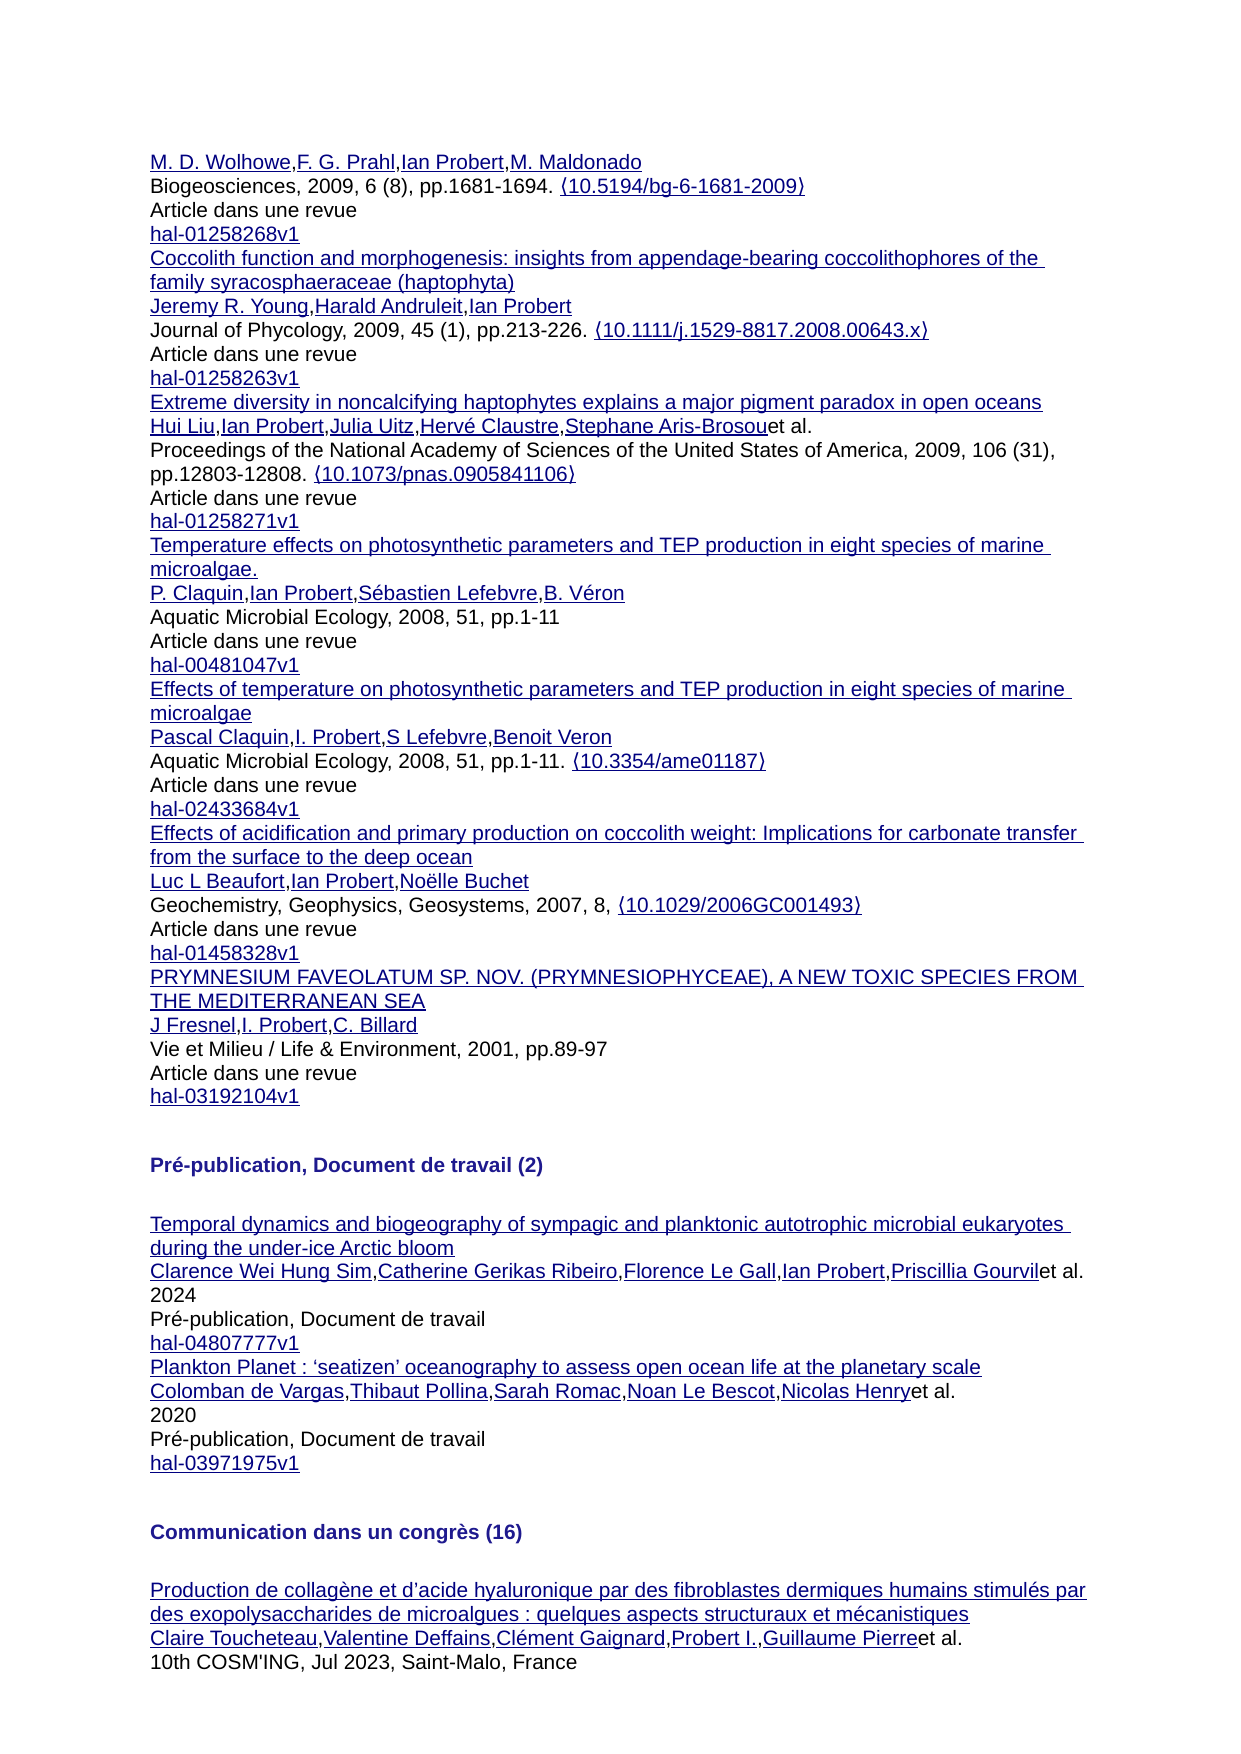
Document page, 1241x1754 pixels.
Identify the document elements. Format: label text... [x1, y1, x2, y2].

table_cell Effects of acidification and primary production on coccolith weight: Implications for carbonate transfer from the surface to the deep ocean Luc L Beaufort,Ian Probert,Noëlle Buchet Geochemistry, Geophysics, Geosystems, 2007, 8, ⟨10.1029/2006GC001493⟩ Article dans une revue hal-01458328v1 [150, 821, 1090, 964]
subtitle Pré-publication, Document de travail (2) [150, 1153, 1090, 1177]
subtitle Communication dans un congrès (16) [150, 1520, 1090, 1544]
table_cell Coccolith function and morphogenesis: insights from appendage-bearing coccolithophores of the family syracosphaeraceae (haptophyta) Jeremy R. Young,Harald Andruleit,Ian Probert Journal of Phycology, 2009, 45 (1), pp.213-226. ⟨10.1111/j.1529-8817.2008.00643.x⟩ Article dans une revue hal-01258263v1 [150, 246, 1090, 389]
table_cell Effects of temperature on photosynthetic parameters and TEP production in eight species of marine microalgae Pascal Claquin,I. Probert,S Lefebvre,Benoit Veron Aquatic Microbial Ecology, 2008, 51, pp.1-11. ⟨10.3354/ame01187⟩ Article dans une revue hal-02433684v1 [150, 677, 1090, 821]
table_header Production de collagène et d’acide hyaluronique par des fibroblastes dermiques humains stimulés par des exopolysaccharides de microalgues : quelques aspects structuraux et mécanistiques Claire Toucheteau,Valentine Deffains,Clément Gaignard,Probert I.,Guillaume Pierreet al. 10th COSM'ING, Jul 2023, Saint-Malo, France [150, 1578, 1090, 1674]
table_cell Temperature effects on photosynthetic parameters and TEP production in eight species of marine microalgae. P. Claquin,Ian Probert,Sébastien Lefebvre,B. Véron Aquatic Microbial Ecology, 2008, 51, pp.1-11 Article dans une revue hal-00481047v1 [150, 533, 1090, 677]
table_cell PRYMNESIUM FAVEOLATUM SP. NOV. (PRYMNESIOPHYCEAE), A NEW TOXIC SPECIES FROM THE MEDITERRANEAN SEA J Fresnel,I. Probert,C. Billard Vie et Milieu / Life & Environment, 2001, pp.89-97 Article dans une revue hal-03192104v1 [150, 965, 1090, 1108]
table_cell M. D. Wolhowe,F. G. Prahl,Ian Probert,M. Maldonado Biogeosciences, 2009, 6 (8), pp.1681-1694. ⟨10.5194/bg-6-1681-2009⟩ Article dans une revue hal-01258268v1 [150, 150, 1090, 246]
table_cell Extreme diversity in noncalcifying haptophytes explains a major pigment paradox in open oceans Hui Liu,Ian Probert,Julia Uitz,Hervé Claustre,Stephane Aris-Brosouet al. Proceedings of the National Academy of Sciences of the United States of America, 2009, 106 (31), pp.12803-12808. ⟨10.1073/pnas.0905841106⟩ Article dans une revue hal-01258271v1 [150, 390, 1090, 533]
table_cell Plankton Planet : ‘seatizen’ oceanography to assess open ocean life at the planetary scale Colomban de Vargas,Thibaut Pollina,Sarah Romac,Noan Le Bescot,Nicolas Henryet al. 2020 Pré-publication, Document de travail hal-03971975v1 [150, 1355, 1090, 1475]
table_header Temporal dynamics and biogeography of sympagic and planktonic autotrophic microbial eukaryotes during the under-ice Arctic bloom Clarence Wei Hung Sim,Catherine Gerikas Ribeiro,Florence Le Gall,Ian Probert,Priscillia Gourvilet al. 2024 Pré-publication, Document de travail hal-04807777v1 [150, 1211, 1090, 1355]
